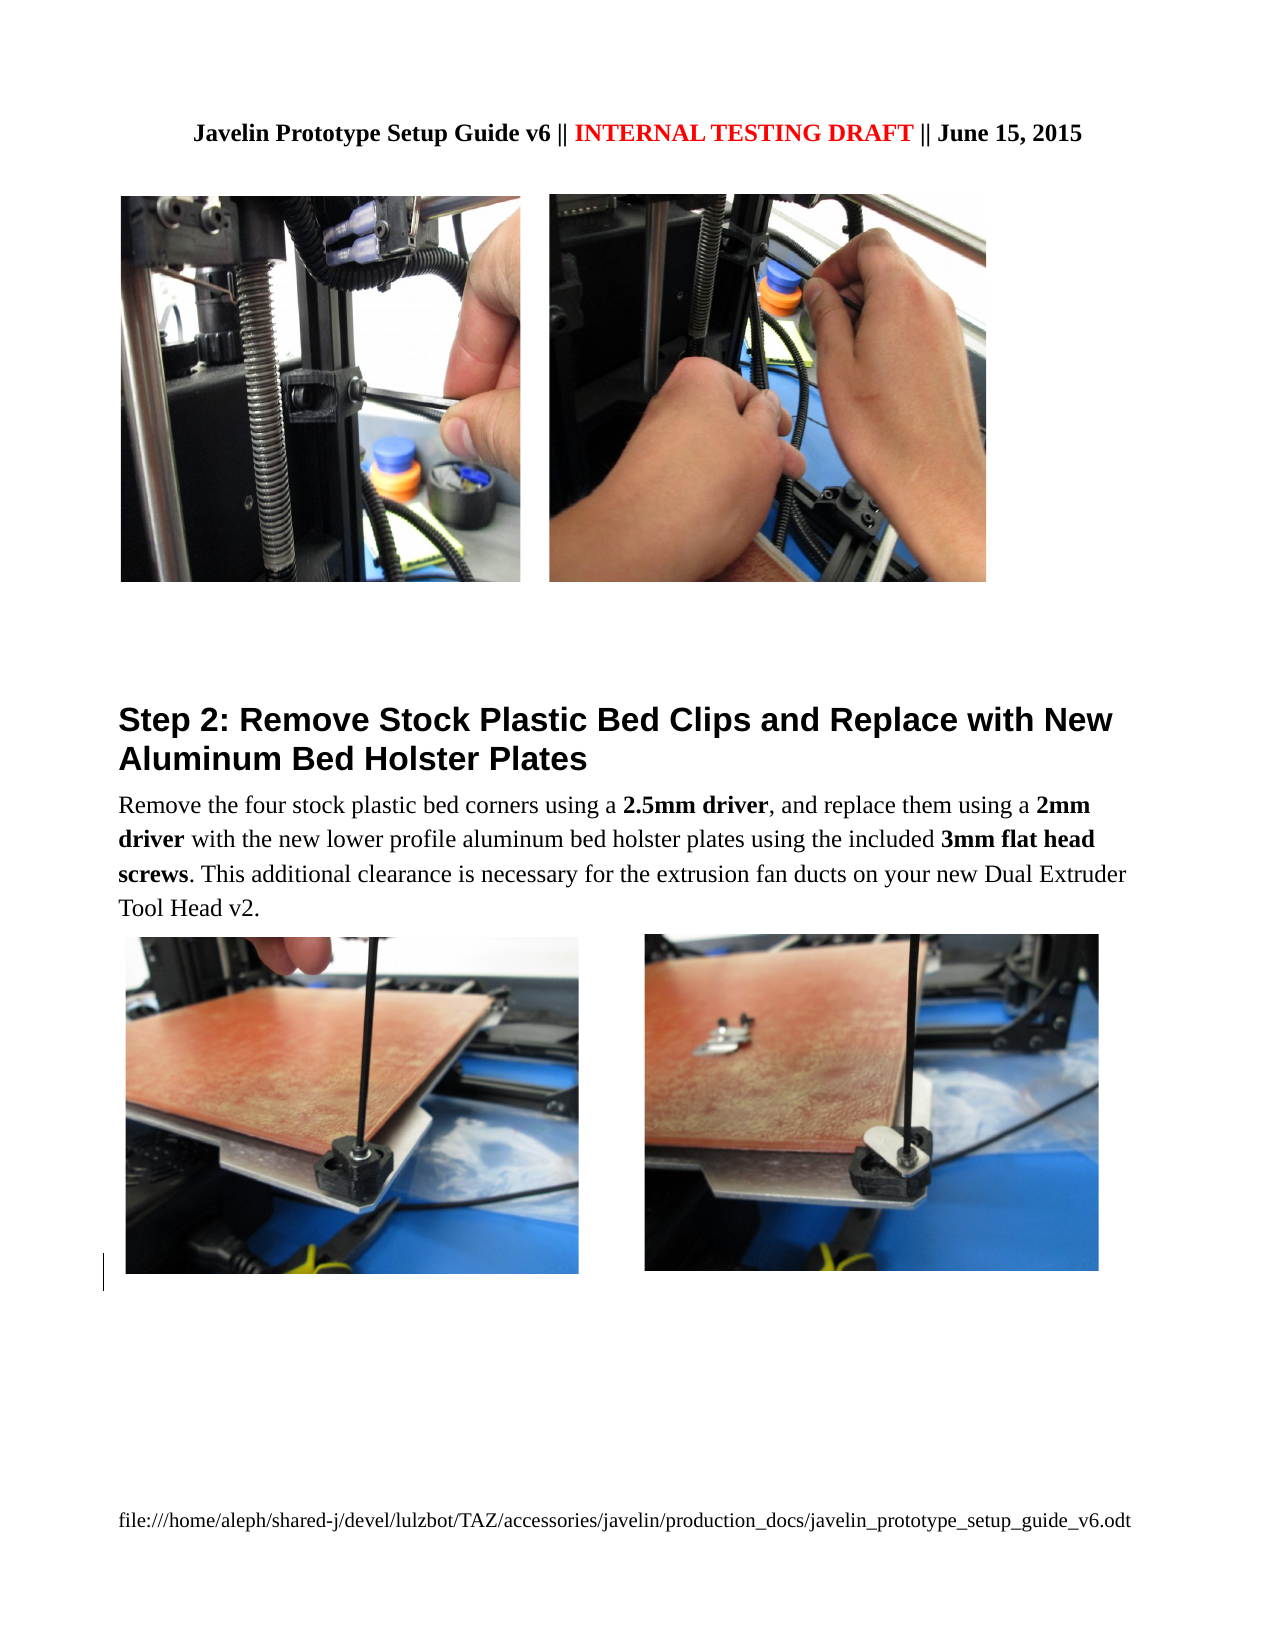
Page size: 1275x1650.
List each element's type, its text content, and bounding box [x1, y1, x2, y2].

picture [120, 196, 521, 582]
picture [125, 937, 579, 1274]
subtitle Remove the four stock plastic bed corners using a 2.5mm driver, and replace them using a 2mm driver with the new lower profile aluminum bed holster plates using the included 3mm flat head screws. This additional clearance is necessary for the extrusion fan ducts on your new Dual Extruder Tool Head v2. [118, 790, 1157, 922]
picture [549, 194, 987, 582]
subtitle Step 2: Remove Stock Plastic Bed Clips and Replace with New Aluminum Bed Holster Plates [118, 700, 1157, 777]
picture [644, 934, 1099, 1271]
